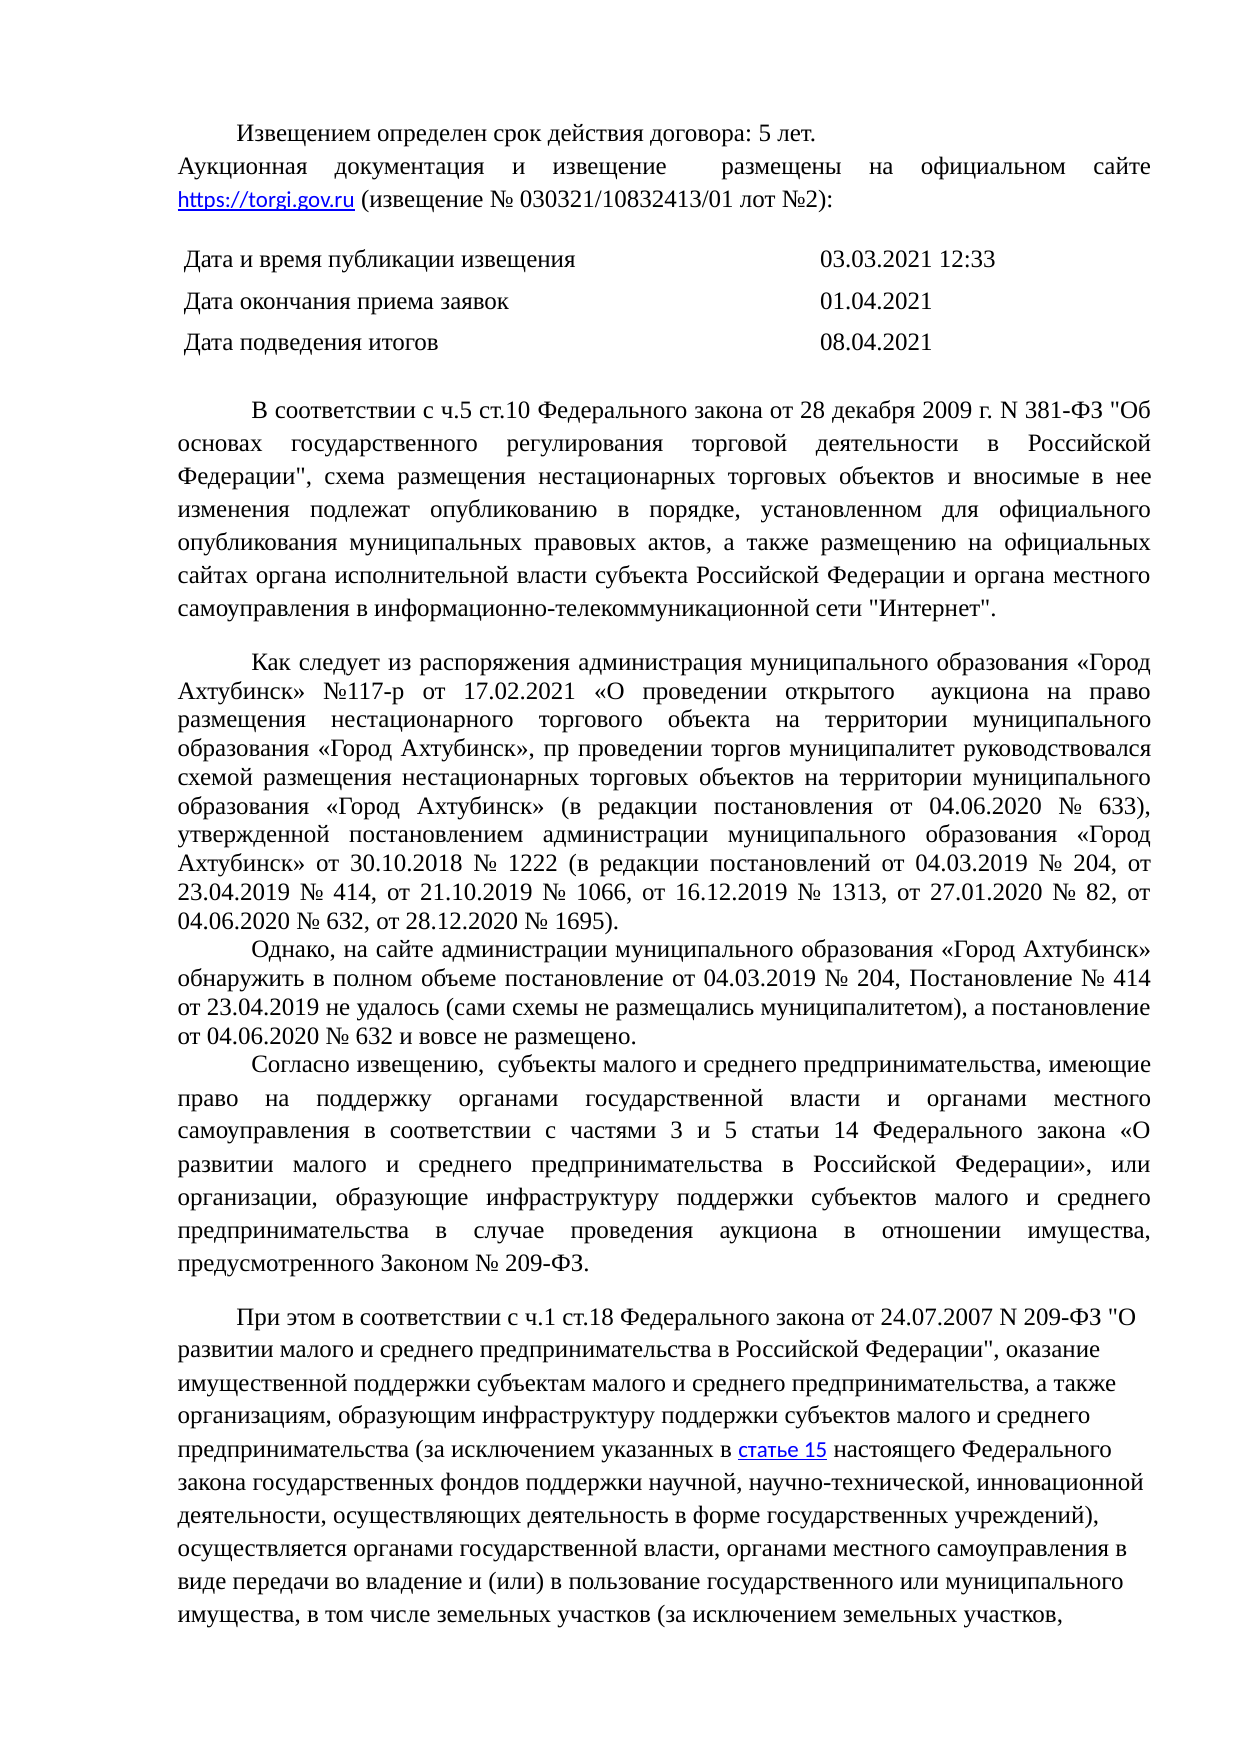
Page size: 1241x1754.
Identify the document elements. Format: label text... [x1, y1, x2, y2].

text Согласно извещению, субъекты малого и среднего предпринимательства, имеющие право на поддержку органами государственной власти и органами местного самоуправления в соответствии с частями 3 и 5 статьи 14 Федерального закона «О развитии малого и среднего предпринимательства в Российской Федерации», или организации, образующие инфраструктуру поддержки субъектов малого и среднего предпринимательства в случае проведения аукциона в отношении имущества, предусмотренного Законом № 209-ФЗ. [177, 1049, 1152, 1276]
table_cell 01.04.2021 [814, 280, 1152, 321]
text Аукционная документация и извещение размещены на официальном сайте https://torgi.gov.ru (извещение № 030321/10832413/01 лот №2): [177, 151, 1152, 213]
text В соответствии с ч.5 ст.10 Федерального закона от 28 декабря 2009 г. N 381-ФЗ "Об основах государственного регулирования торговой деятельности в Российской Федерации", схема размещения нестационарных торговых объектов и вносимые в нее изменения подлежат опубликованию в порядке, установленном для официального опубликования муниципальных правовых актов, а также размещению на официальных сайтах органа исполнительной власти субъекта Российской Федерации и органа местного самоуправления в информационно-телекоммуникационной сети "Интернет". [177, 395, 1152, 622]
text Однако, на сайте администрации муниципального образования «Город Ахтубинск» обнаружить в полном объеме постановление от 04.03.2019 № 204, Постановление № 414 от 23.04.2019 не удалось (сами схемы не размещались муниципалитетом), а постановление от 04.06.2020 № 632 и вовсе не размещено. [177, 934, 1152, 1049]
table_cell Дата подведения итогов [177, 321, 813, 362]
table_header Дата и время публикации извещения [177, 238, 813, 279]
text При этом в соответствии с ч.1 ст.18 Федерального закона от 24.07.2007 N 209-ФЗ "О развитии малого и среднего предпринимательства в Российской Федерации", оказание имущественной поддержки субъектам малого и среднего предпринимательства, а также организациям, образующим инфраструктуру поддержки субъектов малого и среднего предпринимательства (за исключением указанных в статье 15 настоящего Федерального закона государственных фондов поддержки научной, научно-технической, инновационной деятельности, осуществляющих деятельность в форме государственных учреждений), осуществляется органами государственной власти, органами местного самоуправления в виде передачи во владение и (или) в пользование государственного или муниципального имущества, в том числе земельных участков (за исключением земельных участков, [177, 1302, 1152, 1628]
table_header 03.03.2021 12:33 [814, 238, 1152, 279]
text Как следует из распоряжения администрация муниципального образования «Город Ахтубинск» №117-р от 17.02.2021 «О проведении открытого аукциона на право размещения нестационарного торгового объекта на территории муниципального образования «Город Ахтубинск», пр проведении торгов муниципалитет руководствовался схемой размещения нестационарных торговых объектов на территории муниципального образования «Город Ахтубинск» (в редакции постановления от 04.06.2020 № 633), утвержденной постановлением администрации муниципального образования «Город Ахтубинск» от 30.10.2018 № 1222 (в редакции постановлений от 04.03.2019 № 204, от 23.04.2019 № 414, от 21.10.2019 № 1066, от 16.12.2019 № 1313, от 27.01.2020 № 82, от 04.06.2020 № 632, от 28.12.2020 № 1695). [177, 647, 1152, 934]
text Извещением определен срок действия договора: 5 лет. [177, 118, 1152, 147]
table_cell 08.04.2021 [814, 321, 1152, 362]
table_cell Дата окончания приема заявок [177, 280, 813, 321]
